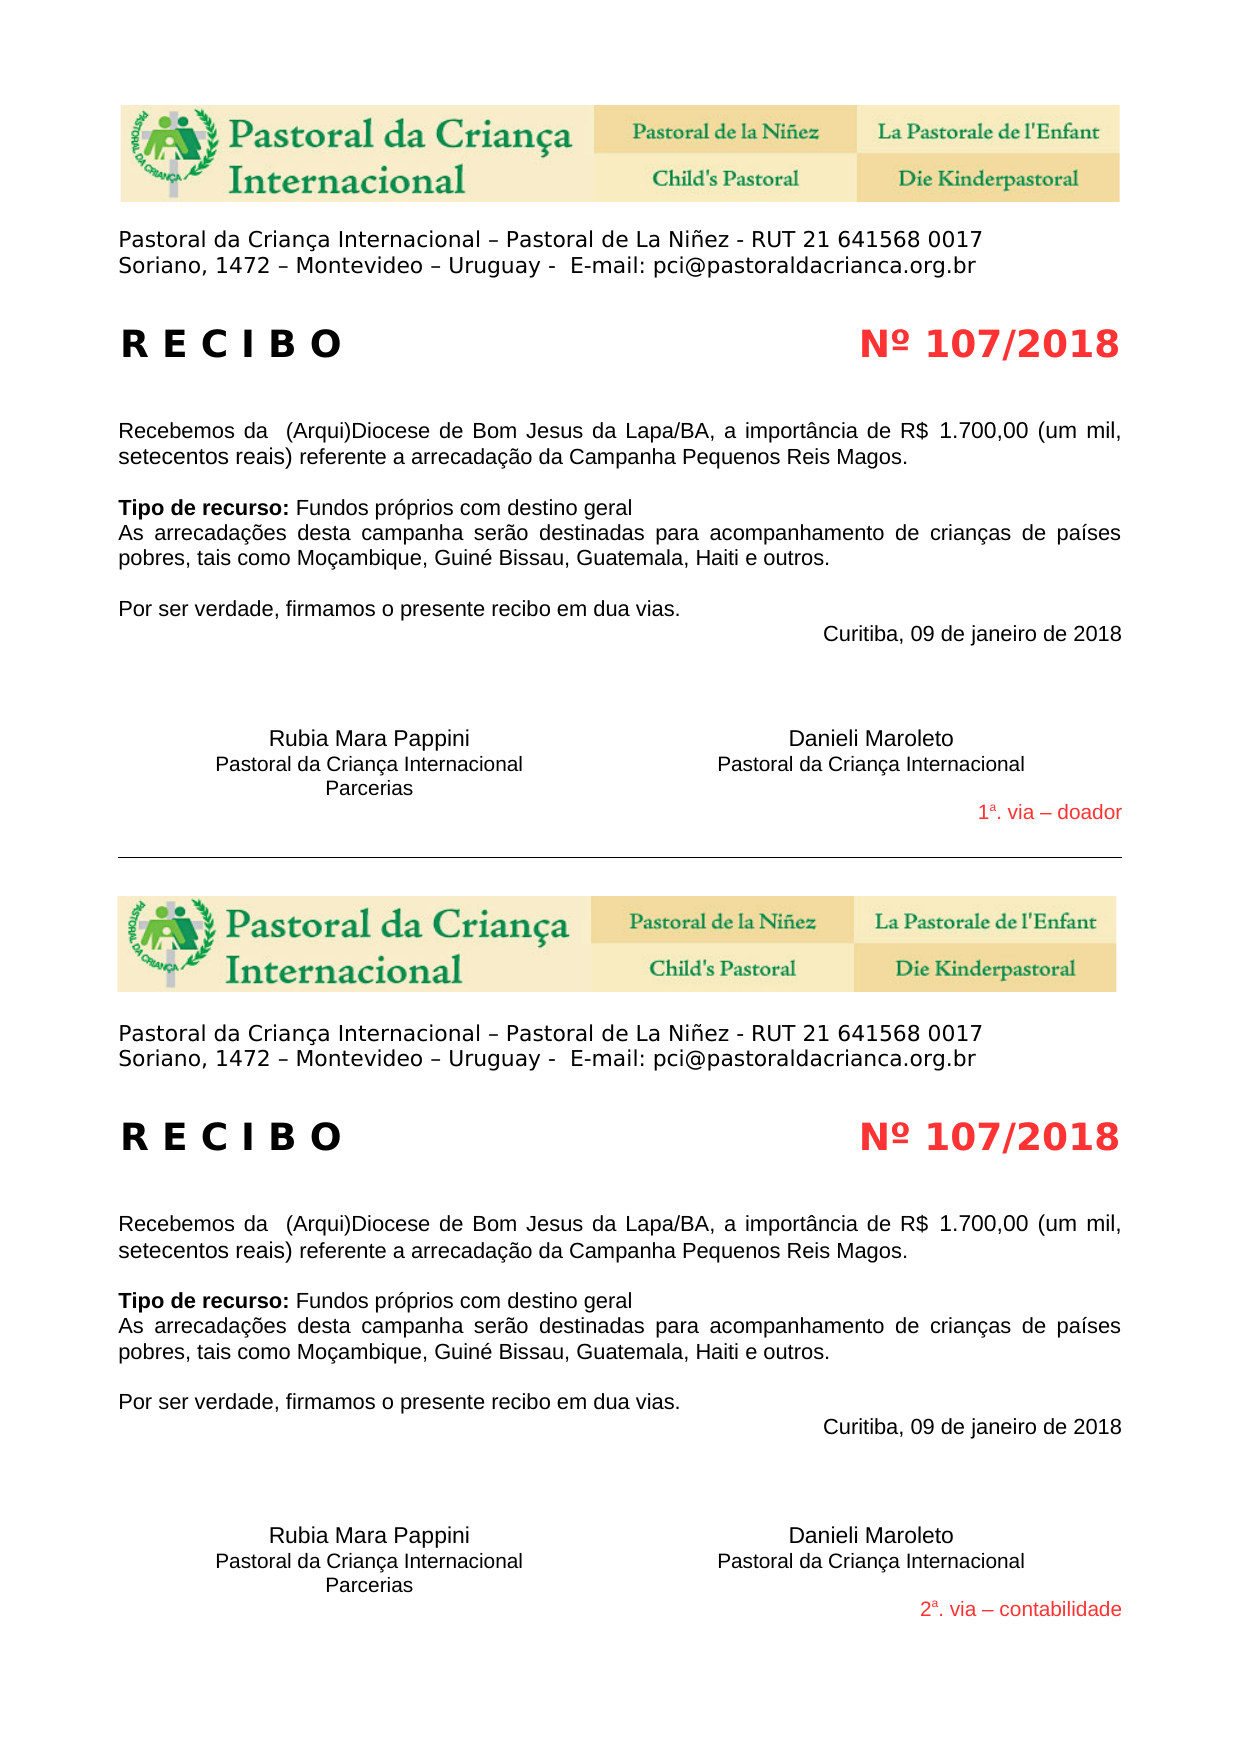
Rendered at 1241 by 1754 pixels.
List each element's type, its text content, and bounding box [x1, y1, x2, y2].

text Curitiba, 09 de janeiro de 2018 [118, 1414, 1122, 1439]
text Recebemos da (Arqui)Diocese de Bom Jesus da Lapa/BA, a importância de R$ 1.700,00 (um mil, setecentos reais) referente a arrecadação da Campanha Pequenos Reis Magos. [118, 417, 1122, 470]
text Recebemos da (Arqui)Diocese de Bom Jesus da Lapa/BA, a importância de R$ 1.700,00 (um mil, setecentos reais) referente a arrecadação da Campanha Pequenos Reis Magos. [118, 1210, 1122, 1263]
text Soriano, 1472 – Montevideo – Uruguay - E-mail: pci@pastoraldacrianca.org.br [118, 1046, 1122, 1072]
table_header Rubia Mara Pappini Pastoral da Criança Internacional Parcerias [118, 1522, 620, 1596]
text 2a. via – contabilidade [118, 1596, 1122, 1620]
text As arrecadações desta campanha serão destinadas para acompanhamento de crianças de países pobres, tais como Moçambique, Guiné Bissau, Guatemala, Haiti e outros. [118, 1313, 1122, 1364]
text Soriano, 1472 – Montevideo – Uruguay - E-mail: pci@pastoraldacrianca.org.br [118, 253, 1122, 279]
text As arrecadações desta campanha serão destinadas para acompanhamento de crianças de países pobres, tais como Moçambique, Guiné Bissau, Guatemala, Haiti e outros. [118, 520, 1122, 571]
text Tipo de recurso: Fundos próprios com destino geral [118, 495, 1122, 520]
table_header Danieli Maroleto Pastoral da Criança Internacional [620, 725, 1122, 799]
text Por ser verdade, firmamos o presente recibo em dua vias. [118, 1389, 1122, 1414]
text Pastoral da Criança Internacional – Pastoral de La Niñez - RUT 21 641568 0017 [118, 1021, 1122, 1046]
text Pastoral da Criança Internacional – Pastoral de La Niñez - RUT 21 641568 0017 [118, 228, 1122, 253]
table_header Rubia Mara Pappini Pastoral da Criança Internacional Parcerias [118, 725, 620, 799]
text 1a. via – doador [118, 799, 1122, 823]
picture [117, 896, 1117, 992]
picture [120, 105, 1120, 202]
text R E C I B O Nº 107/2018 [118, 1116, 1122, 1159]
text Por ser verdade, firmamos o presente recibo em dua vias. [118, 596, 1122, 621]
text Tipo de recurso: Fundos próprios com destino geral [118, 1288, 1122, 1313]
text Curitiba, 09 de janeiro de 2018 [118, 621, 1122, 646]
text R E C I B O Nº 107/2018 [118, 322, 1122, 366]
table_header Danieli Maroleto Pastoral da Criança Internacional [620, 1522, 1122, 1596]
